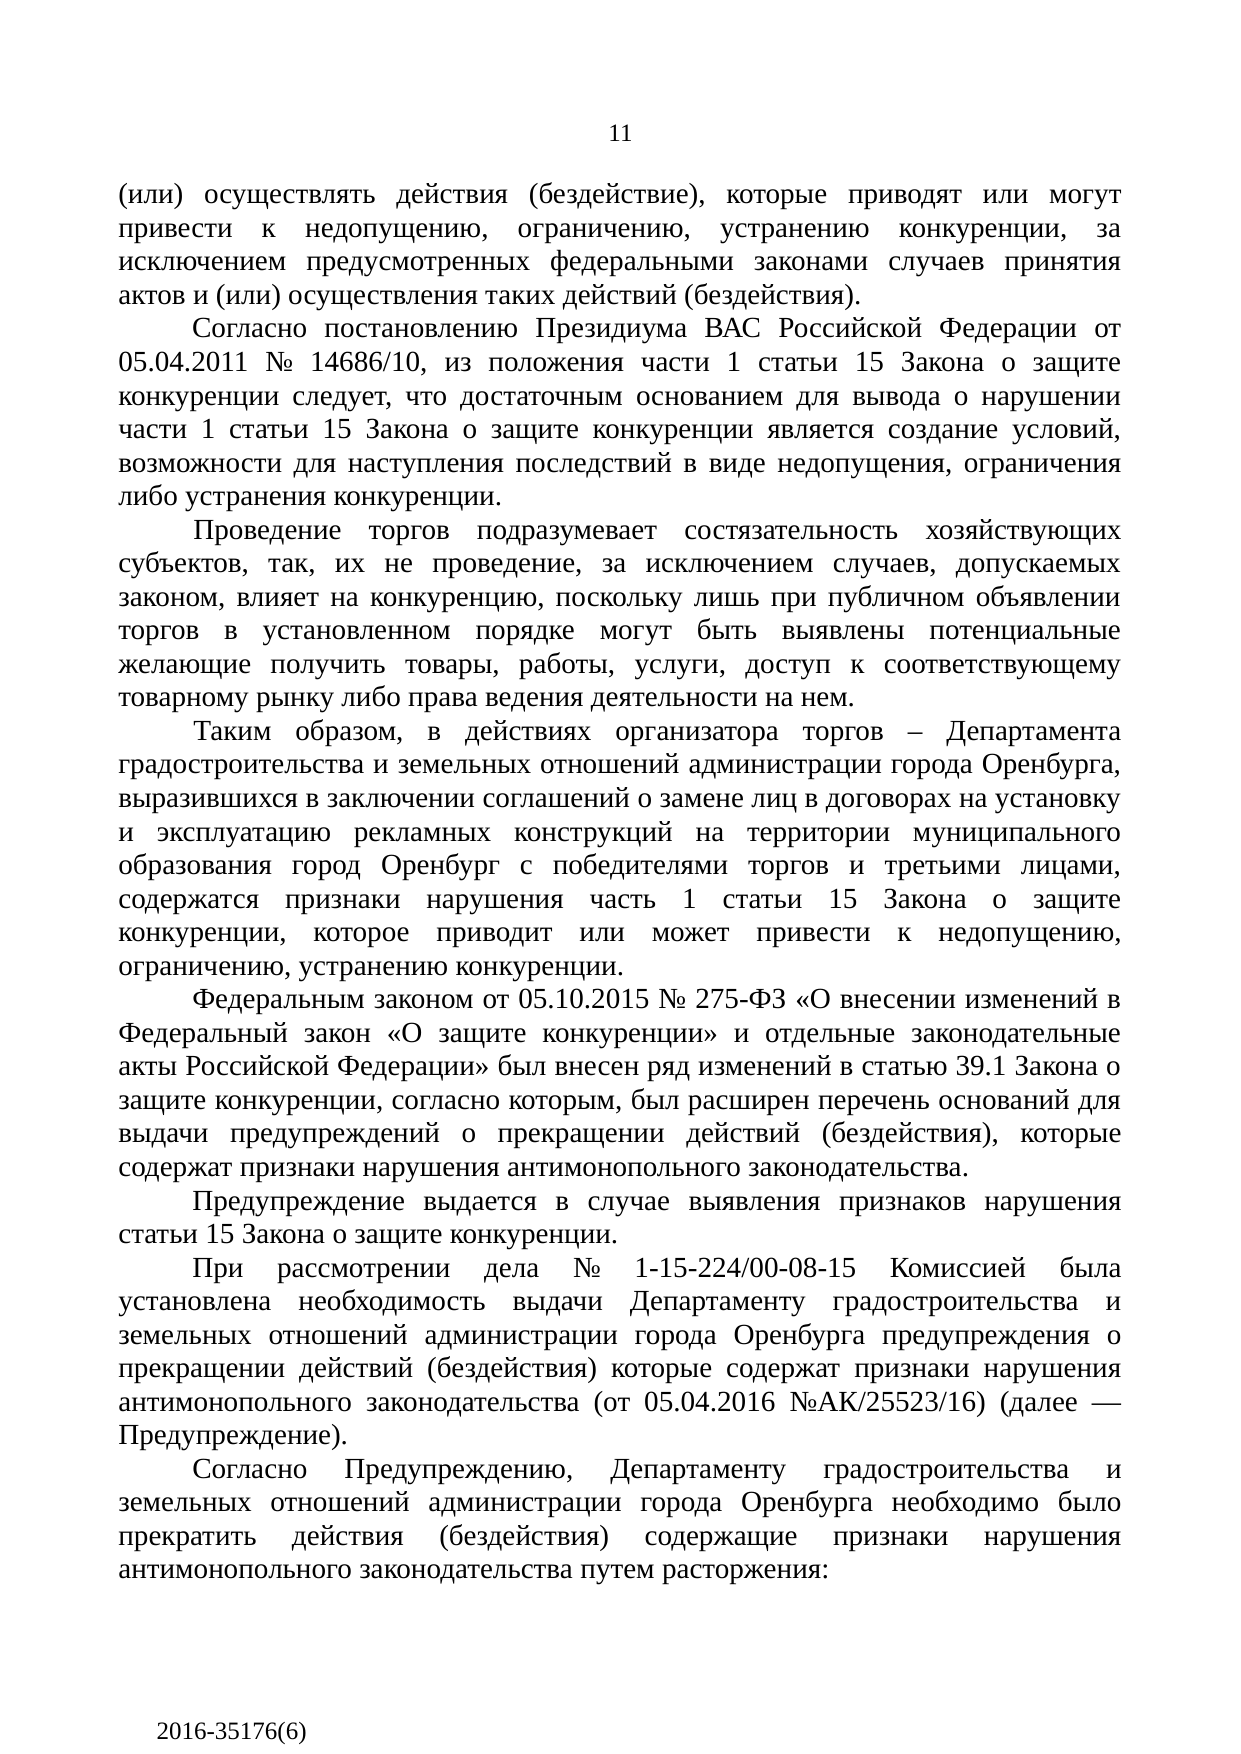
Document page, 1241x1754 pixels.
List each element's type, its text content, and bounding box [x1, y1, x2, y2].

text Федеральным законом от 05.10.2015 № 275-ФЗ «О внесении изменений в Федеральный закон «О защите конкуренции» и отдельные законодательные акты Российской Федерации» был внесен ряд изменений в статью 39.1 Закона о защите конкуренции, согласно которым, был расширен перечень оснований для выдачи предупреждений о прекращении действий (бездействия), которые содержат признаки нарушения антимонопольного законодательства. [118, 981, 1122, 1183]
text Таким образом, в действиях организатора торгов – Департамента градостроительства и земельных отношений администрации города Оренбурга, выразившихся в заключении соглашений о замене лиц в договорах на установку и эксплуатацию рекламных конструкций на территории муниципального образования город Оренбург с победителями торгов и третьими лицами, содержатся признаки нарушения часть 1 статьи 15 Закона о защите конкуренции, которое приводит или может привести к недопущению, ограничению, устранению конкуренции. [118, 713, 1122, 981]
text Согласно постановлению Президиума ВАС Российской Федерации от 05.04.2011 № 14686/10, из положения части 1 статьи 15 Закона о защите конкуренции следует, что достаточным основанием для вывода о нарушении части 1 статьи 15 Закона о защите конкуренции является создание условий, возможности для наступления последствий в виде недопущения, ограничения либо устранения конкуренции. [118, 311, 1122, 512]
text Проведение торгов подразумевает состязательность хозяйствующих субъектов, так, их не проведение, за исключением случаев, допускаемых законом, влияет на конкуренцию, поскольку лишь при публичном объявлении торгов в установленном порядке могут быть выявлены потенциальные желающие получить товары, работы, услуги, доступ к соответствующему товарному рынку либо права ведения деятельности на нем. [118, 512, 1122, 713]
text Предупреждение выдается в случае выявления признаков нарушения статьи 15 Закона о защите конкуренции. [118, 1183, 1122, 1250]
text (или) осуществлять действия (бездействие), которые приводят или могут привести к недопущению, ограничению, устранению конкуренции, за исключением предусмотренных федеральными законами случаев принятия актов и (или) осуществления таких действий (бездействия). [118, 176, 1122, 311]
text Согласно Предупреждению, Департаменту градостроительства и земельных отношений администрации города Оренбурга необходимо было прекратить действия (бездействия) содержащие признаки нарушения антимонопольного законодательства путем расторжения: [118, 1451, 1122, 1585]
text При рассмотрении дела № 1-15-224/00-08-15 Комиссией была установлена необходимость выдачи Департаменту градостроительства и земельных отношений администрации города Оренбурга предупреждения о прекращении действий (бездействия) которые содержат признаки нарушения антимонопольного законодательства (от 05.04.2016 №АК/25523/16) (далее — Предупреждение). [118, 1250, 1122, 1451]
